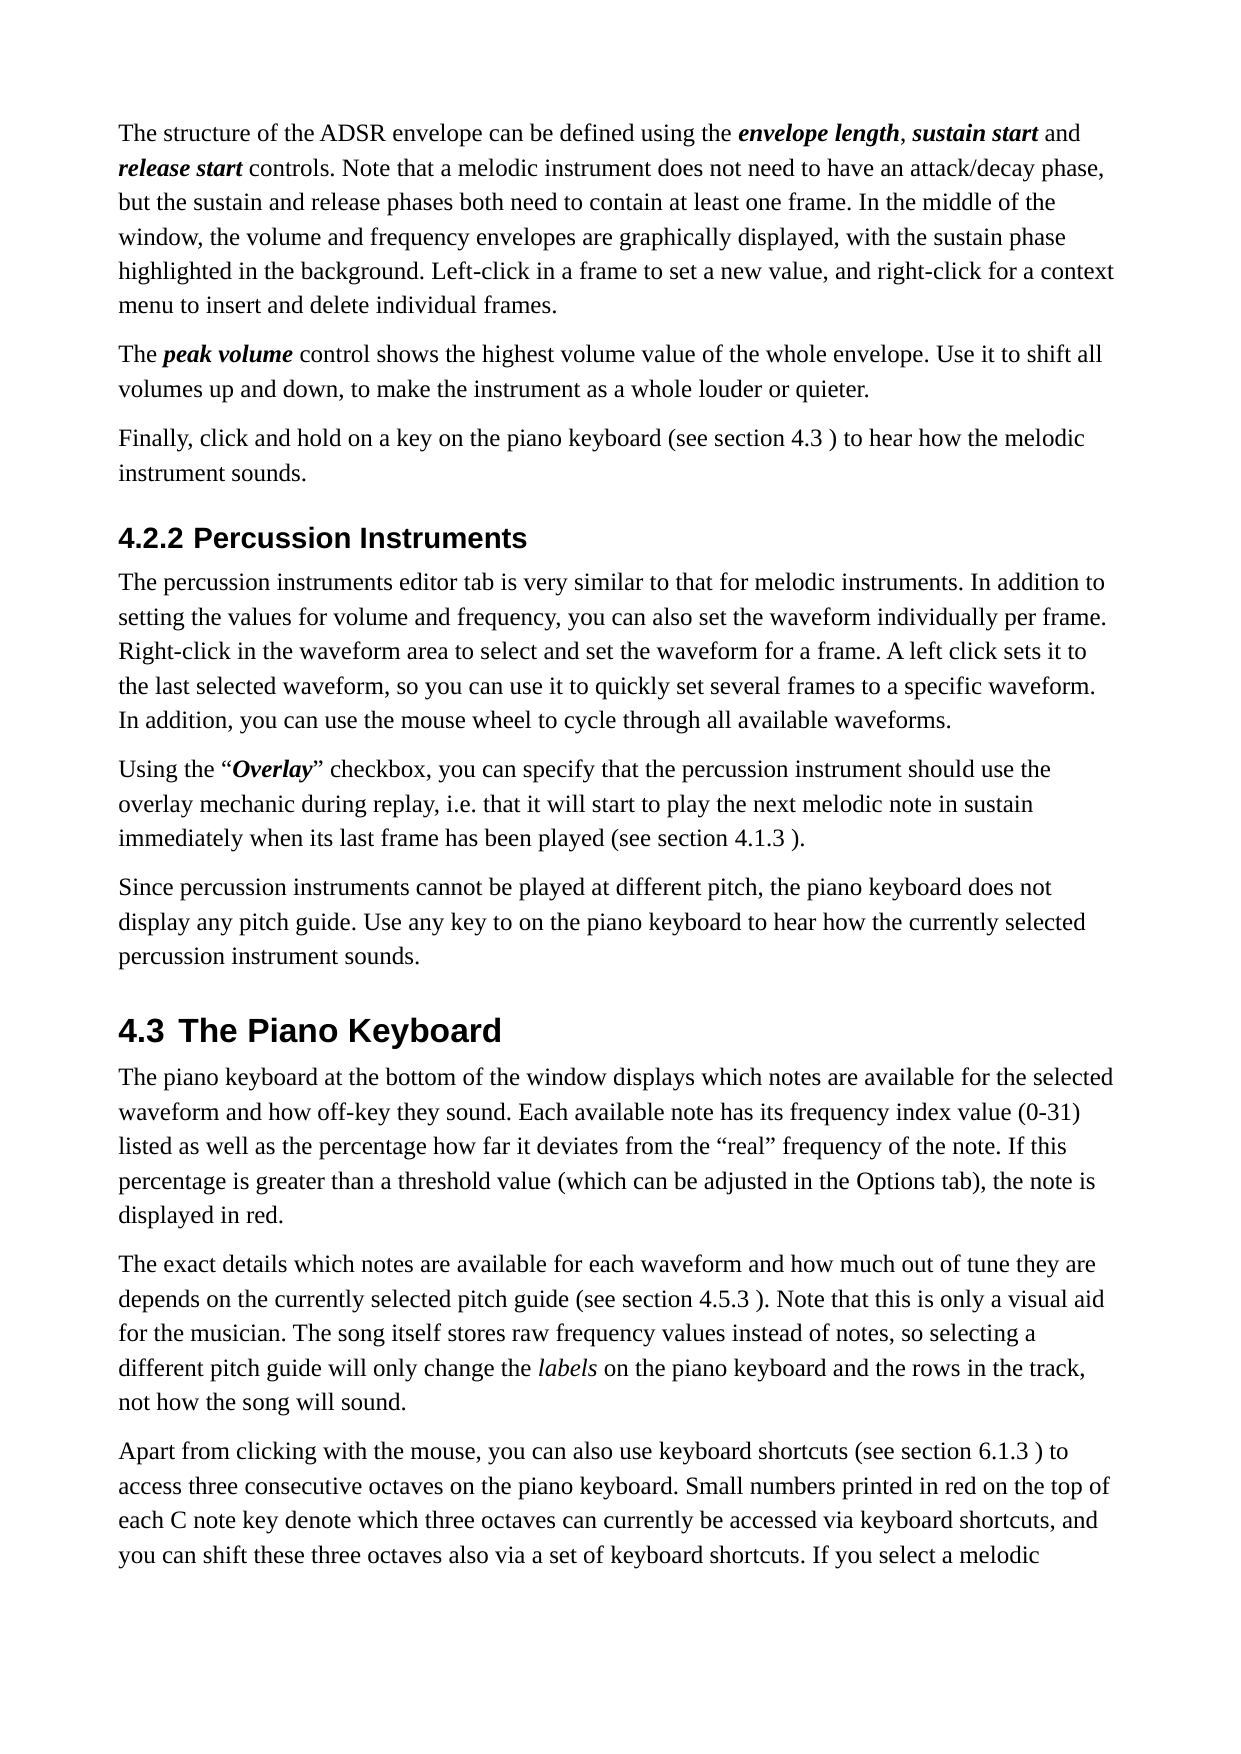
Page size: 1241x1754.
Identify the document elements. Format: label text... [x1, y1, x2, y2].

text Using the “Overlay” checkbox, you can specify that the percussion instrument should use the overlay mechanic during replay, i.e. that it will start to play the next melodic note in sustain immediately when its last frame has been played (see section 4.1.3). [118, 754, 1122, 852]
text The percussion instruments editor tab is very similar to that for melodic instruments. In addition to setting the values for volume and frequency, you can also set the waveform individually per frame. Right-click in the waveform area to select and set the waveform for a frame. A left click sets it to the last selected waveform, so you can use it to quickly set several frames to a specific waveform. In addition, you can use the mouse wheel to cycle through all available waveforms. [118, 567, 1122, 734]
subtitle Percussion Instruments [118, 521, 1122, 555]
text The piano keyboard at the bottom of the window displays which notes are available for the selected waveform and how off-key they sound. Each available note has its frequency index value (0-31) listed as well as the percentage how far it deviates from the “real” frequency of the note. If this percentage is greater than a threshold value (which can be adjusted in the Options tab), the note is displayed in red. [118, 1062, 1122, 1229]
text Apart from clicking with the mouse, you can also use keyboard shortcuts (see section 6.1.3) to access three consecutive octaves on the piano keyboard. Small numbers printed in red on the top of each C note key denote which three octaves can currently be accessed via keyboard shortcuts, and you can shift these three octaves also via a set of keyboard shortcuts. If you select a melodic [118, 1436, 1122, 1569]
text Finally, click and hold on a key on the piano keyboard (see section 4.3) to hear how the melodic instrument sounds. [118, 423, 1122, 486]
text The peak volume control shows the highest volume value of the whole envelope. Use it to shift all volumes up and down, to make the instrument as a whole louder or quieter. [118, 339, 1122, 403]
text The exact details which notes are available for each waveform and how much out of tune they are depends on the currently selected pitch guide (see section 4.5.3). Note that this is only a visual aid for the musician. The song itself stores raw frequency values instead of notes, so selecting a different pitch guide will only change the labels on the piano keyboard and the rows in the track, not how the song will sound. [118, 1249, 1122, 1416]
subtitle The Piano Keyboard [118, 1011, 1122, 1050]
text The structure of the ADSR envelope can be defined using the envelope length, sustain start and release start controls. Note that a melodic instrument does not need to have an attack/decay phase, but the sustain and release phases both need to contain at least one frame. In the middle of the window, the volume and frequency envelopes are graphically displayed, with the sustain phase highlighted in the background. Left-click in a frame to set a new value, and right-click for a context menu to insert and delete individual frames. [118, 118, 1122, 319]
text Since percussion instruments cannot be played at different pitch, the piano keyboard does not display any pitch guide. Use any key to on the piano keyboard to hear how the currently selected percussion instrument sounds. [118, 872, 1122, 970]
